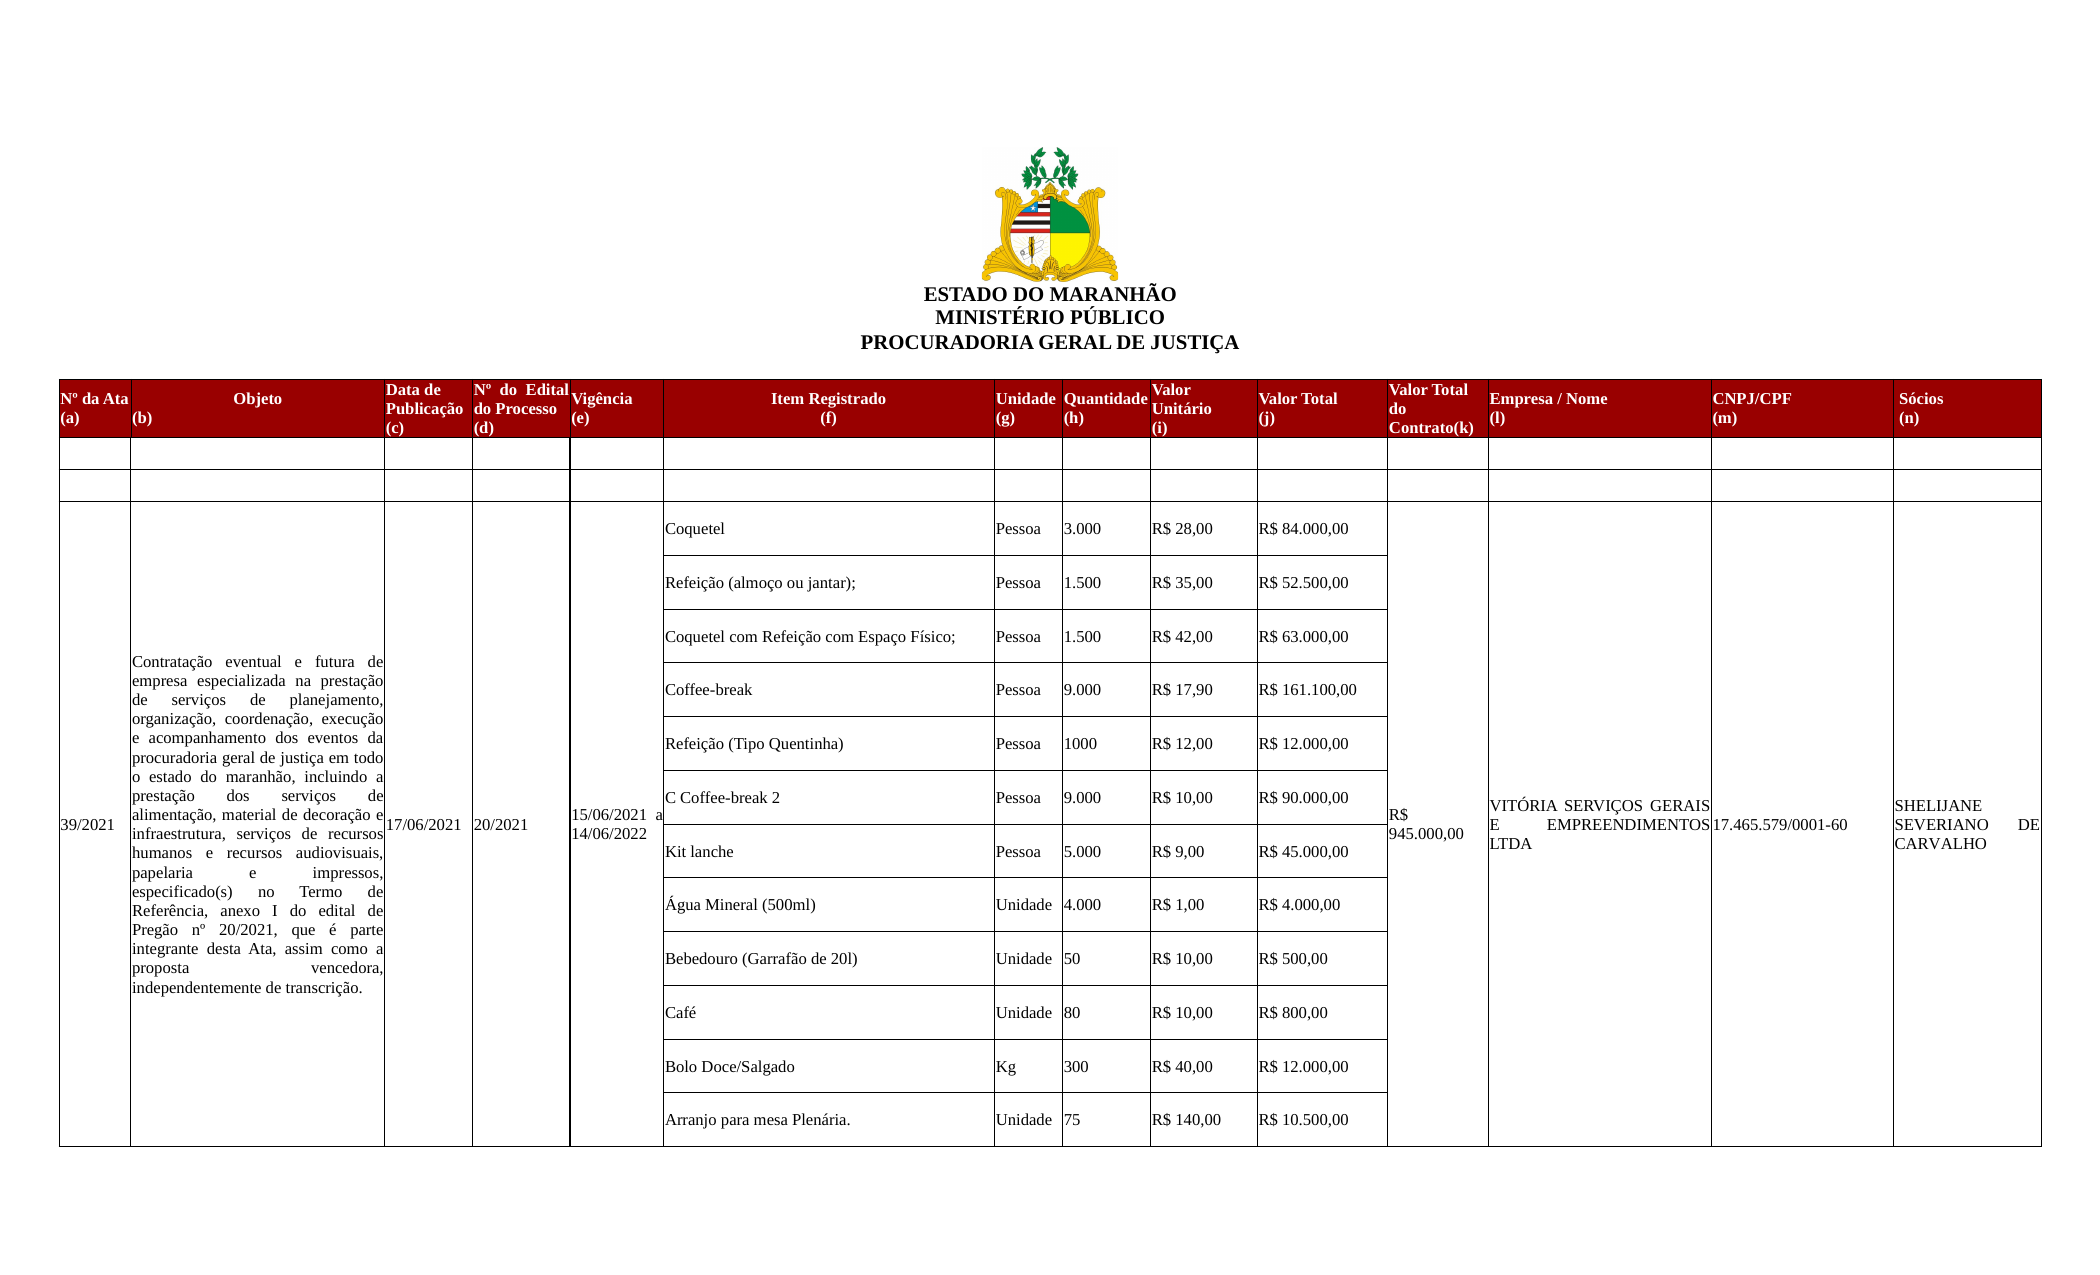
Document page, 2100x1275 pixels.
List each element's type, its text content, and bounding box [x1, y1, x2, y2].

table_cell [664, 438, 994, 469]
table_cell SHELIJANE SEVERIANO DE CARVALHO [1894, 502, 2041, 1146]
table_cell Pessoa [995, 610, 1062, 662]
table_cell Refeição (almoço ou jantar); [664, 556, 994, 608]
table_cell R$ 945.000,00 [1388, 502, 1488, 1146]
table_cell 1000 [1063, 717, 1150, 770]
table_cell [571, 438, 663, 469]
table_cell Unidade [995, 932, 1062, 985]
table_header CNPJ/CPF (m) [1712, 380, 1893, 437]
table_cell [131, 438, 384, 469]
table_cell 3.000 [1063, 502, 1150, 555]
table_header Data de Publicação (c) [385, 380, 472, 437]
table_cell R$ 4.000,00 [1258, 878, 1387, 931]
table_cell Unidade [995, 878, 1062, 931]
table_cell Coquetel [664, 502, 994, 555]
table_cell [1894, 470, 2041, 501]
table_cell R$ 800,00 [1258, 986, 1387, 1038]
table_cell [995, 438, 1062, 469]
table_cell Contratação eventual e futura de empresa especializada na prestação de serviços de planejamento, organização, coordenação, execução e acompanhamento dos eventos da procuradoria geral de justiça em todo o estado do maranhão, incluindo a prestação dos serviços de alimentação, material de decoração e infraestrutura, serviços de recursos humanos e recursos audiovisuais, papelaria e impressos, especificado(s) no Termo de Referência, anexo I do edital de Pregão nº 20/2021, que é parte integrante desta Ata, assim como a proposta vencedora, independentemente de transcrição. [131, 502, 384, 1146]
table_cell 17.465.579/0001-60 [1712, 502, 1893, 1146]
table_cell R$ 10.500,00 [1258, 1093, 1387, 1146]
table_cell [473, 470, 569, 501]
table_cell R$ 35,00 [1151, 556, 1257, 608]
table_cell [473, 438, 569, 469]
table_cell R$ 9,00 [1151, 825, 1257, 877]
table_cell [1894, 438, 2041, 469]
table_header Valor Total (j) [1258, 380, 1387, 437]
table_cell 1.500 [1063, 556, 1150, 608]
table_cell Pessoa [995, 502, 1062, 555]
table_cell Pessoa [995, 825, 1062, 877]
table_cell R$ 40,00 [1151, 1040, 1257, 1092]
table_cell C Coffee-break 2 [664, 771, 994, 823]
table_cell 17/06/2021 [385, 502, 472, 1146]
table_cell 20/2021 [473, 502, 569, 1146]
table_cell [1712, 470, 1893, 501]
table_header Nº da Ata (a) [60, 380, 131, 437]
table_cell [1258, 470, 1387, 501]
table_header Quantidade (h) [1063, 380, 1150, 437]
table_cell Pessoa [995, 771, 1062, 823]
table_cell 9.000 [1063, 771, 1150, 823]
table_cell [131, 470, 384, 501]
table_header Sócios (n) [1894, 380, 2041, 437]
table_cell Coffee-break [664, 663, 994, 716]
table_cell R$ 45.000,00 [1258, 825, 1387, 877]
table_cell Café [664, 986, 994, 1038]
table_cell R$ 90.000,00 [1258, 771, 1387, 823]
table_cell VITÓRIA SERVIÇOS GERAIS E EMPREENDIMENTOS LTDA [1489, 502, 1711, 1146]
table_cell Bebedouro (Garrafão de 20l) [664, 932, 994, 985]
table_cell [1388, 438, 1488, 469]
table_header Nº do Edital do Processo (d) [473, 380, 570, 437]
table_cell Pessoa [995, 556, 1062, 608]
table_cell [60, 438, 130, 469]
table_cell [385, 438, 472, 469]
table_cell Pessoa [995, 663, 1062, 716]
table_cell R$ 42,00 [1151, 610, 1257, 662]
table_cell Unidade [995, 986, 1062, 1038]
table_cell R$ 12,00 [1151, 717, 1257, 770]
table_cell [1151, 438, 1257, 469]
table_cell 75 [1063, 1093, 1150, 1146]
table_cell 15/06/2021 a 14/06/2022 [571, 502, 663, 1146]
table_cell Bolo Doce/Salgado [664, 1040, 994, 1092]
table_cell 50 [1063, 932, 1150, 985]
table_header Objeto (b) [132, 380, 384, 437]
table_cell Água Mineral (500ml) [664, 878, 994, 931]
table_cell [1258, 438, 1387, 469]
table_cell [60, 470, 130, 501]
table_cell 1.500 [1063, 610, 1150, 662]
table_header Item Registrado (f) [664, 380, 994, 437]
table_header Valor Total do Contrato(k) [1388, 380, 1488, 437]
table_cell 39/2021 [60, 502, 130, 1146]
table_cell 300 [1063, 1040, 1150, 1092]
table_cell [1489, 470, 1711, 501]
table_cell R$ 52.500,00 [1258, 556, 1387, 608]
table_cell R$ 10,00 [1151, 932, 1257, 985]
table_cell R$ 140,00 [1151, 1093, 1257, 1146]
table_header Valor Unitário (i) [1151, 380, 1257, 437]
table_cell 5.000 [1063, 825, 1150, 877]
table_cell R$ 63.000,00 [1258, 610, 1387, 662]
table_cell R$ 28,00 [1151, 502, 1257, 555]
table_cell R$ 1,00 [1151, 878, 1257, 931]
table_cell R$ 500,00 [1258, 932, 1387, 985]
table_cell 80 [1063, 986, 1150, 1038]
table_cell [1388, 470, 1488, 501]
table_header Unidade (g) [995, 380, 1062, 437]
table_cell Coquetel com Refeição com Espaço Físico; [664, 610, 994, 662]
table_cell [664, 470, 994, 501]
table_cell [571, 470, 663, 501]
table_cell [1063, 470, 1150, 501]
table_cell R$ 10,00 [1151, 771, 1257, 823]
table_cell [995, 470, 1062, 501]
table_cell [1712, 438, 1893, 469]
table_cell [1489, 438, 1711, 469]
table_cell Kg [995, 1040, 1062, 1092]
table_cell [385, 470, 472, 501]
table_cell R$ 17,90 [1151, 663, 1257, 716]
table_cell Unidade [995, 1093, 1062, 1146]
table_cell R$ 10,00 [1151, 986, 1257, 1038]
table_cell Pessoa [995, 717, 1062, 770]
table_header Empresa / Nome (l) [1489, 380, 1711, 437]
table_header Vigência (e) [571, 380, 663, 437]
table_cell R$ 12.000,00 [1258, 1040, 1387, 1092]
table_cell 4.000 [1063, 878, 1150, 931]
table_cell R$ 12.000,00 [1258, 717, 1387, 770]
table_cell R$ 161.100,00 [1258, 663, 1387, 716]
table_cell Kit lanche [664, 825, 994, 877]
table_cell [1063, 438, 1150, 469]
table_cell Arranjo para mesa Plenária. [664, 1093, 994, 1146]
table_cell [1151, 470, 1257, 501]
table_cell 9.000 [1063, 663, 1150, 716]
table_cell R$ 84.000,00 [1258, 502, 1387, 555]
table_cell Refeição (Tipo Quentinha) [664, 717, 994, 770]
